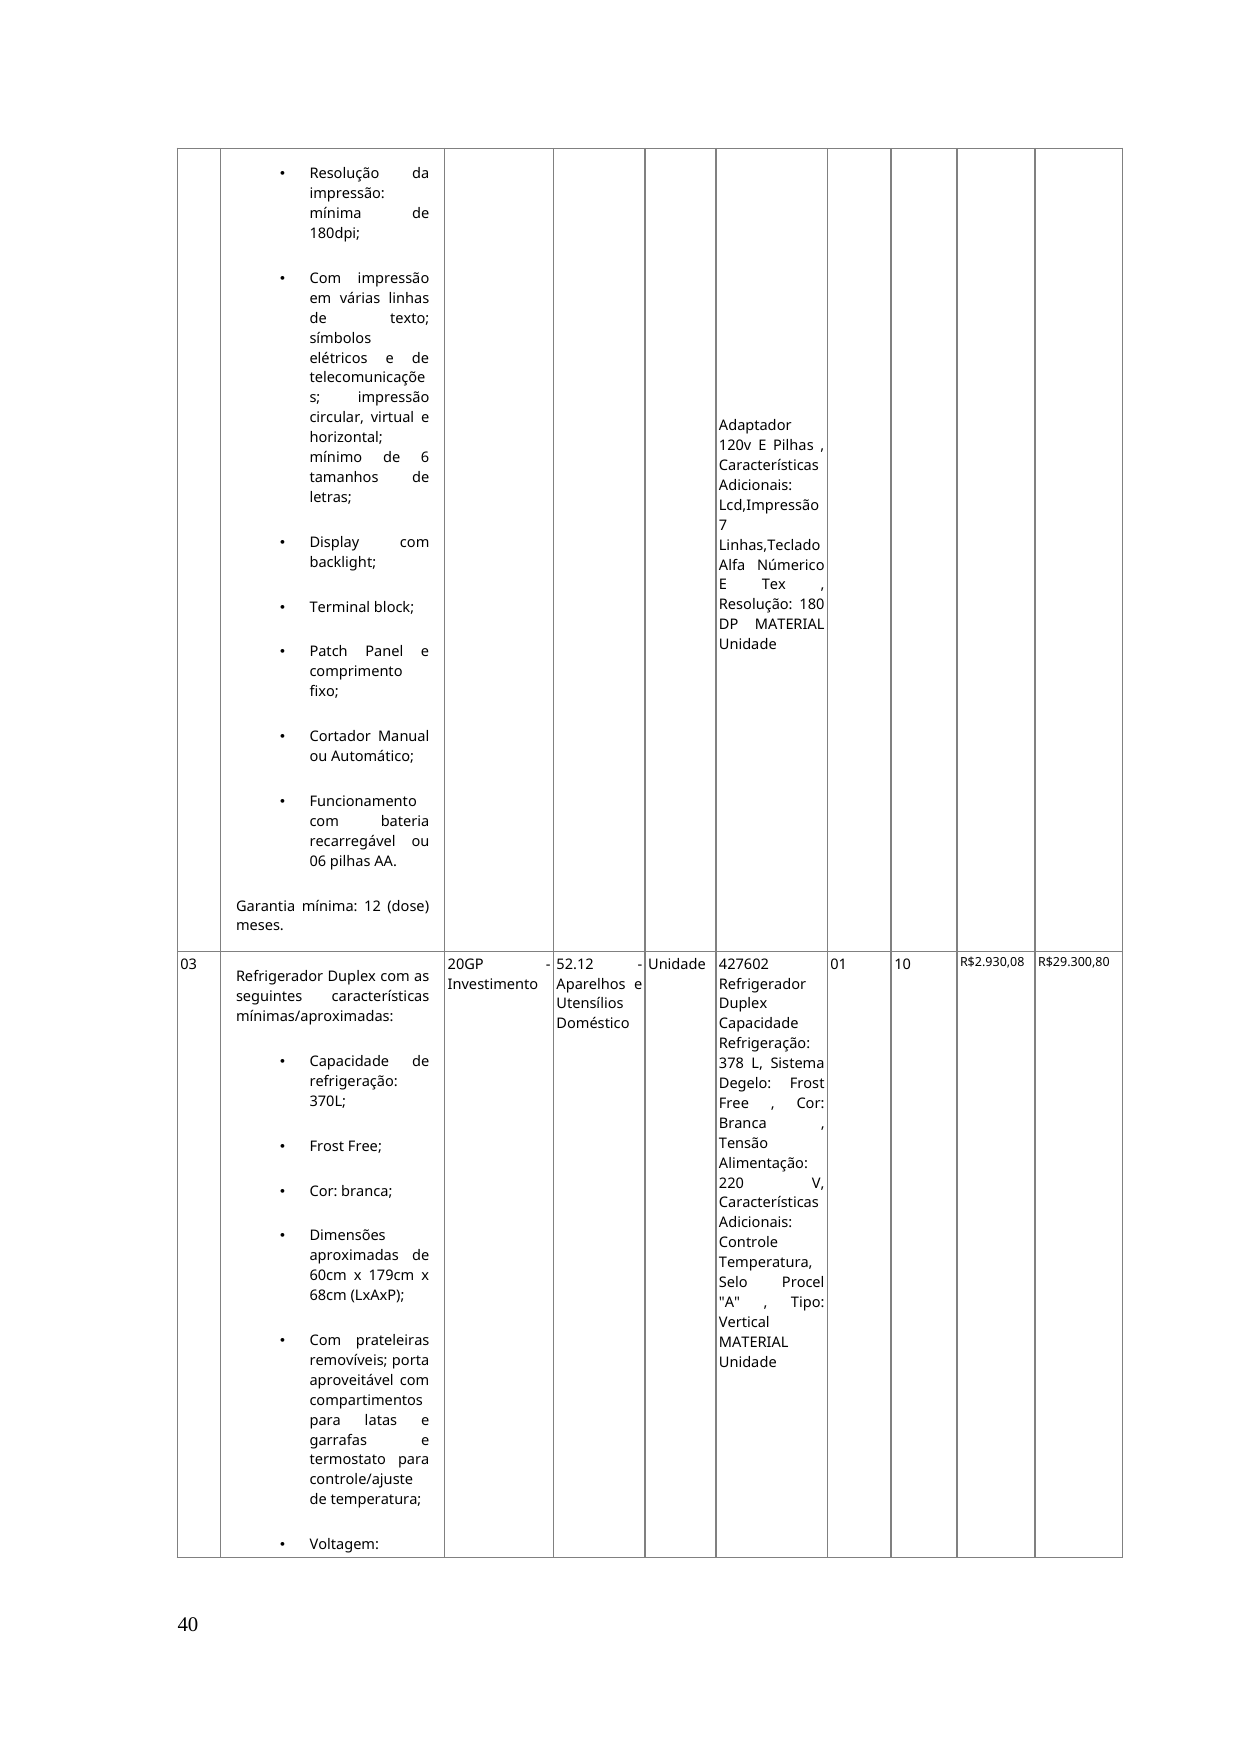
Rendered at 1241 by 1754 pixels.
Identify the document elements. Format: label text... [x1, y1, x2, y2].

table_cell R$2.930,08 [958, 952, 1034, 1557]
table_cell 01 [828, 952, 890, 1557]
table_cell [892, 149, 956, 951]
table_cell 427602 Refrigerador Duplex Capacidade Refrigeração: 378 L, Sistema Degelo: Frost Free , Cor: Branca , Tensão Alimentação: 220 V, Características Adicionais: Controle Temperatura, Selo Procel "A" , Tipo: Vertical MATERIAL Unidade [717, 952, 827, 1557]
table_cell [1036, 149, 1122, 951]
table_cell Refrigerador Duplex com as seguintes características mínimas/aproximadas: Capacidade de refrigeração: 370L; Frost Free; Cor: branca; Dimensões aproximadas de 60cm x 179cm x 68cm (LxAxP); Com prateleiras removíveis; porta aproveitável com compartimentos para latas e garrafas e termostato para controle/ajuste de temperatura; Voltagem: 220Volts; Refrigeração: por compressor com uso de gás ecológico (isento de CFC); Classificação energética “A”. Garantia mínima: 12 (doze) meses. [221, 952, 444, 1557]
table_cell [178, 149, 220, 951]
table_cell 52.12 - Aparelhos e Utensílios Doméstico [554, 952, 644, 1557]
table_cell [445, 149, 553, 951]
table_cell [646, 149, 715, 951]
table_cell 20GP - Investimento [445, 952, 553, 1557]
table_cell 10 [892, 952, 956, 1557]
table_cell R$29.300,80 [1036, 952, 1122, 1557]
table_cell [958, 149, 1034, 951]
table_cell Rotulador/Etiquetador Eletrônico, de uso profissional para telecomunicações, com as seguintes características mínimas/aproximadas: Largura da fita: 06 a 24mm; Resolução da impressão: mínima de 180dpi; Com impressão em várias linhas de texto; símbolos elétricos e de telecomunicações; impressão circular, virtual e horizontal; mínimo de 6 tamanhos de letras; Display com backlight; Terminal block; Patch Panel e comprimento fixo; Cortador Manual ou Automático; Funcionamento com bateria recarregável ou 06 pilhas AA. Garantia mínima: 12 (dose) meses. [221, 149, 444, 951]
table_cell 03 [178, 952, 220, 1557]
table_cell Unidade [646, 952, 715, 1557]
table_cell Adaptador 120v E Pilhas , Características Adicionais: Lcd,Impressão 7 Linhas,Teclado Alfa Númerico E Tex , Resolução: 180 DP MATERIAL Unidade [717, 149, 827, 951]
table_cell [554, 149, 644, 951]
table_cell [828, 149, 890, 951]
